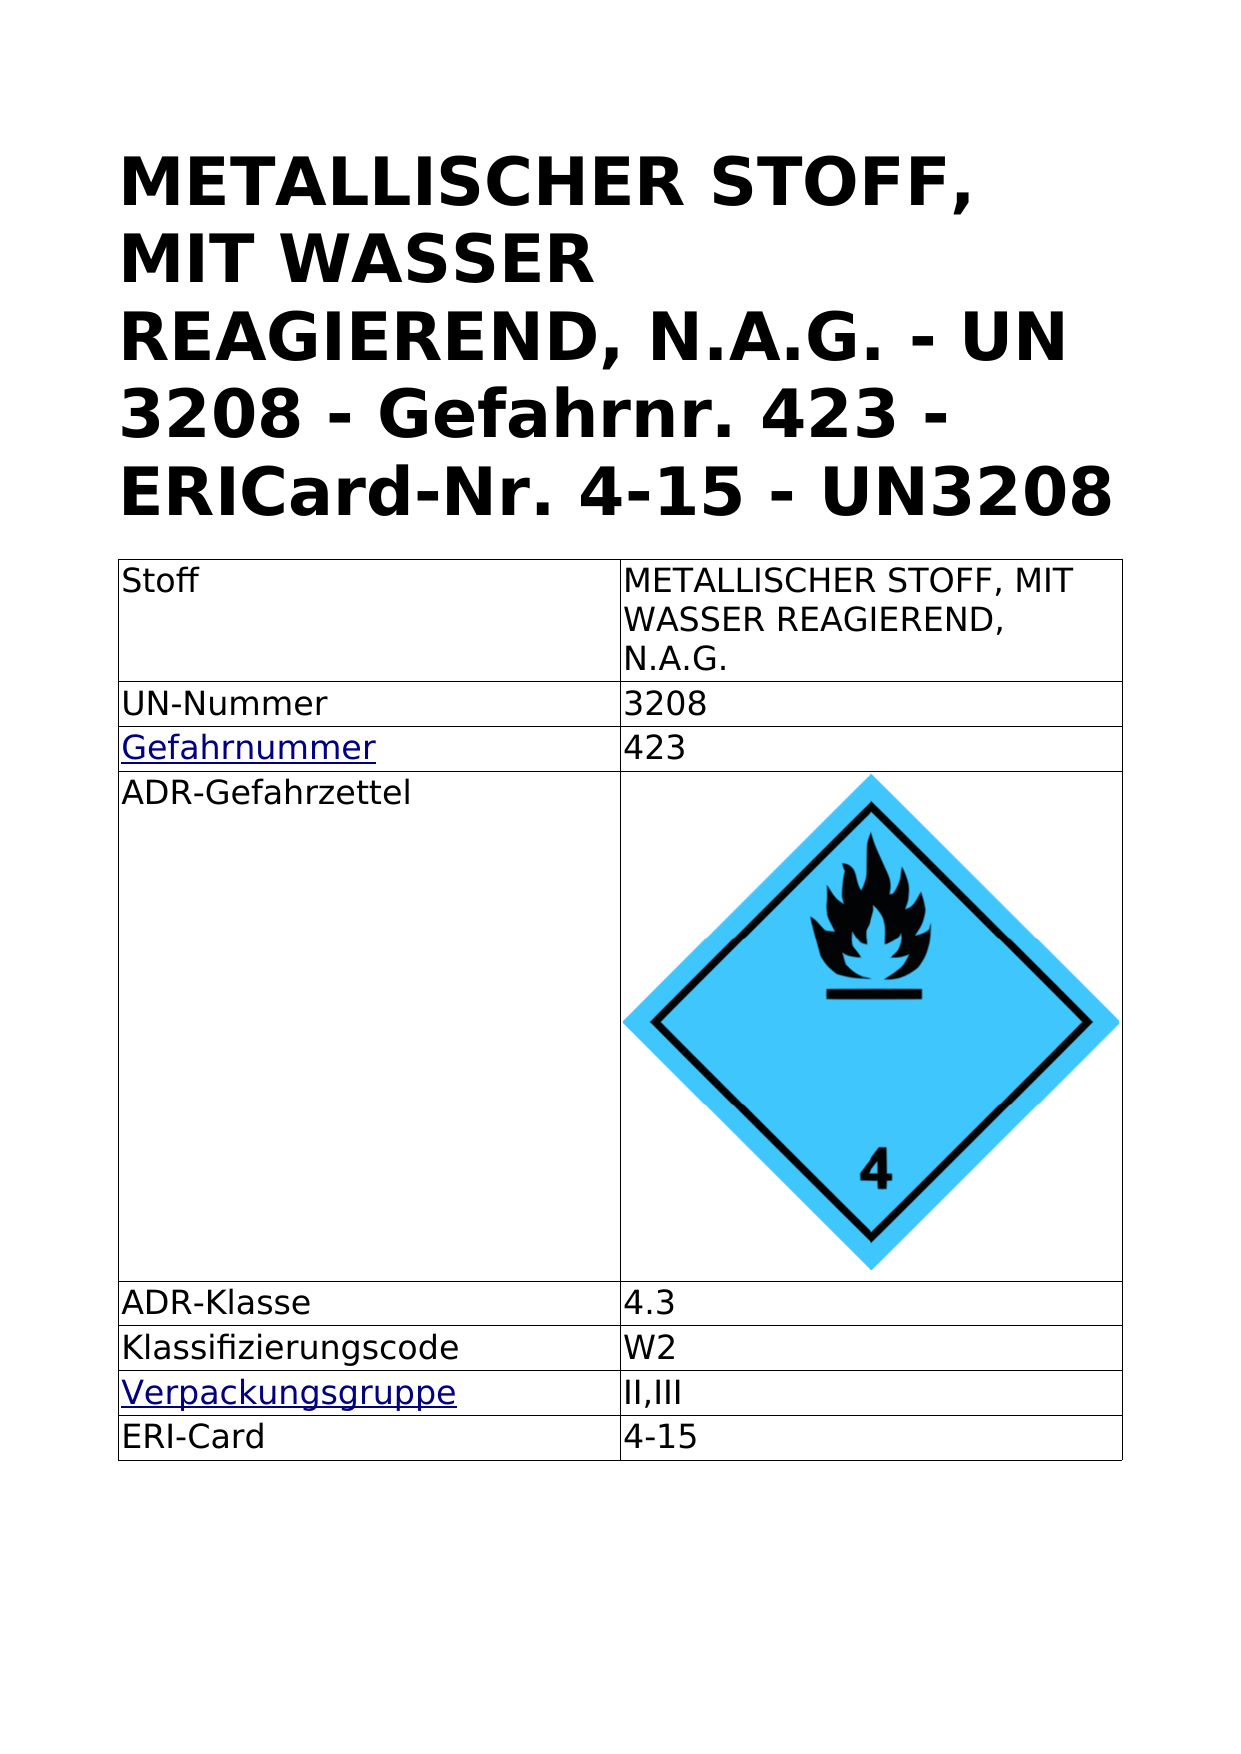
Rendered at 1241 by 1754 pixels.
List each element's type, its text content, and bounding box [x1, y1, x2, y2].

table_cell [621, 772, 1122, 1281]
picture [622, 773, 1120, 1270]
table_cell 4-15 [621, 1416, 1122, 1460]
subtitle METALLISCHER STOFF, MIT WASSER REAGIEREND, N.A.G. - UN 3208 - Gefahrnr. 423 - ERICard-Nr. 4-15 - UN3208 [118, 143, 1122, 531]
table_header METALLISCHER STOFF, MIT WASSER REAGIEREND, N.A.G. [621, 560, 1122, 681]
table_header Stoff [119, 560, 620, 681]
table_cell Gefahrnummer [119, 727, 620, 771]
table_cell ERI-Card [119, 1416, 620, 1460]
table_cell ADR-Gefahrzettel [119, 772, 620, 1281]
table_cell II,III [621, 1371, 1122, 1415]
table_cell Klassifizierungscode [119, 1326, 620, 1370]
table_cell UN-Nummer [119, 682, 620, 726]
table_cell W2 [621, 1326, 1122, 1370]
table_cell ADR-Klasse [119, 1282, 620, 1325]
table_cell 4.3 [621, 1282, 1122, 1325]
table_cell Verpackungsgruppe [119, 1371, 620, 1415]
table_cell 3208 [621, 682, 1122, 726]
table_cell 423 [621, 727, 1122, 771]
